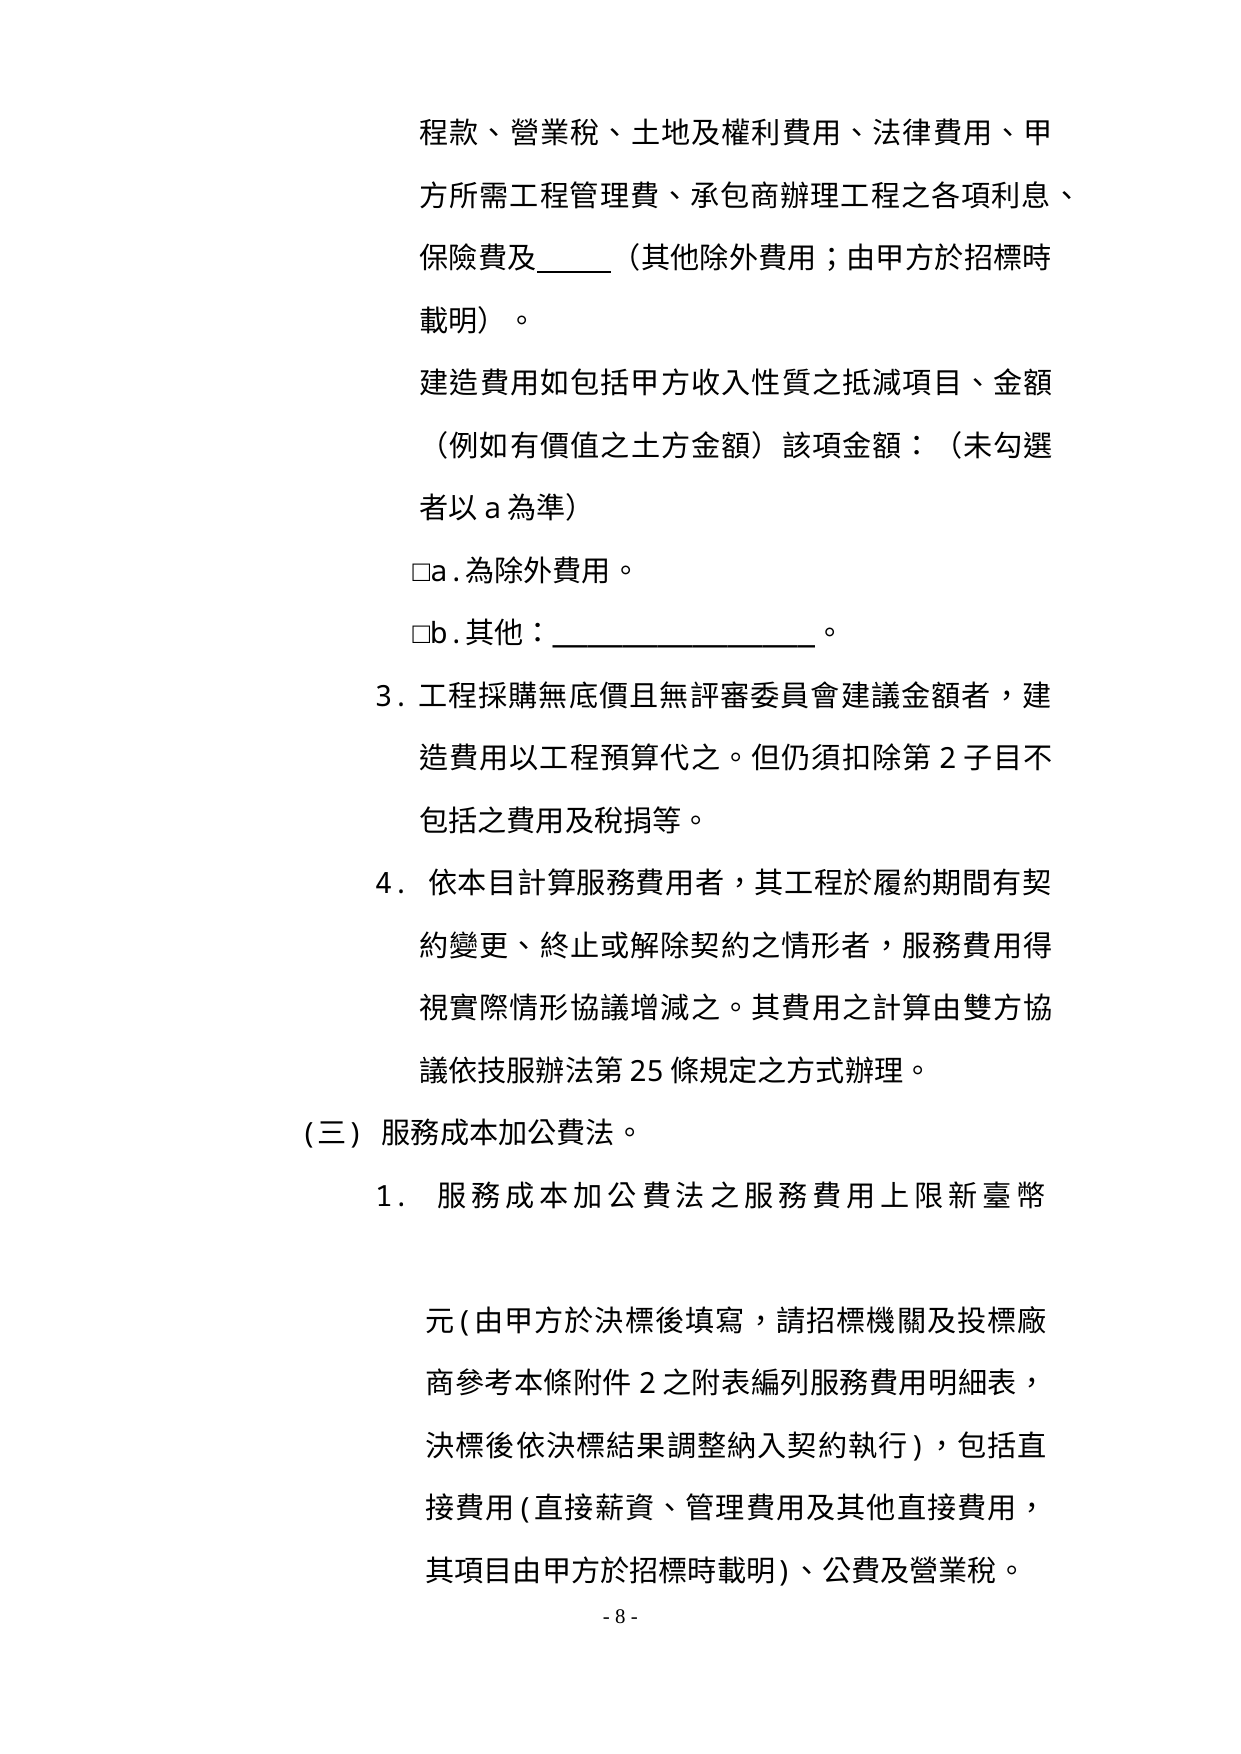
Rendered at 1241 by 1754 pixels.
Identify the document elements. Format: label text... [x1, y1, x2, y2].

text □a.為除外費用。 [187, 527, 1053, 589]
text (三) 服務成本加公費法。 [187, 1089, 1053, 1152]
text 1. 服務成本加公費法之服務費用上限新臺幣 元(由甲方於決標後填寫，請招標機關及投標廠商參考本條附件2之附表編列服務費用明細表，決標後依決標結果調整納入契約執行)，包括直接費用(直接薪資、管理費用及其他直接費用，其項目由甲方於招標時載明)、公費及營業稅。 [375, 1152, 1047, 1589]
text 4. 依本目計算服務費用者，其工程於履約期間有契約變更、終止或解除契約之情形者，服務費用得視實際情形協議增減之。其費用之計算由雙方協議依技服辦法第25條規定之方式辦理。 [374, 839, 1053, 1089]
text 3. 工程採購無底價且無評審委員會建議金額者，建造費用以工程預算代之。但仍須扣除第2子目不包括之費用及稅捐等。 [374, 652, 1053, 839]
text 建造費用如包括甲方收入性質之抵減項目、金額（例如有價值之土方金額）該項金額：（未勾選者以a為準） [419, 339, 1053, 527]
text 2. 建造費用，指經機關核定之工程採購底價金額或評審委員會建議金額。但不包括規費、規劃費、設計費、監造費、專案管理費、物價指數調整工程款、營業稅、土地及權利費用、法律費用、甲方所需工程管理費、承包商辦理工程之各項利息、保險費及 （其他除外費用；由甲方於招標時載明）。 [375, 89, 1053, 339]
text □b.其他：_______________。 [187, 589, 1053, 652]
